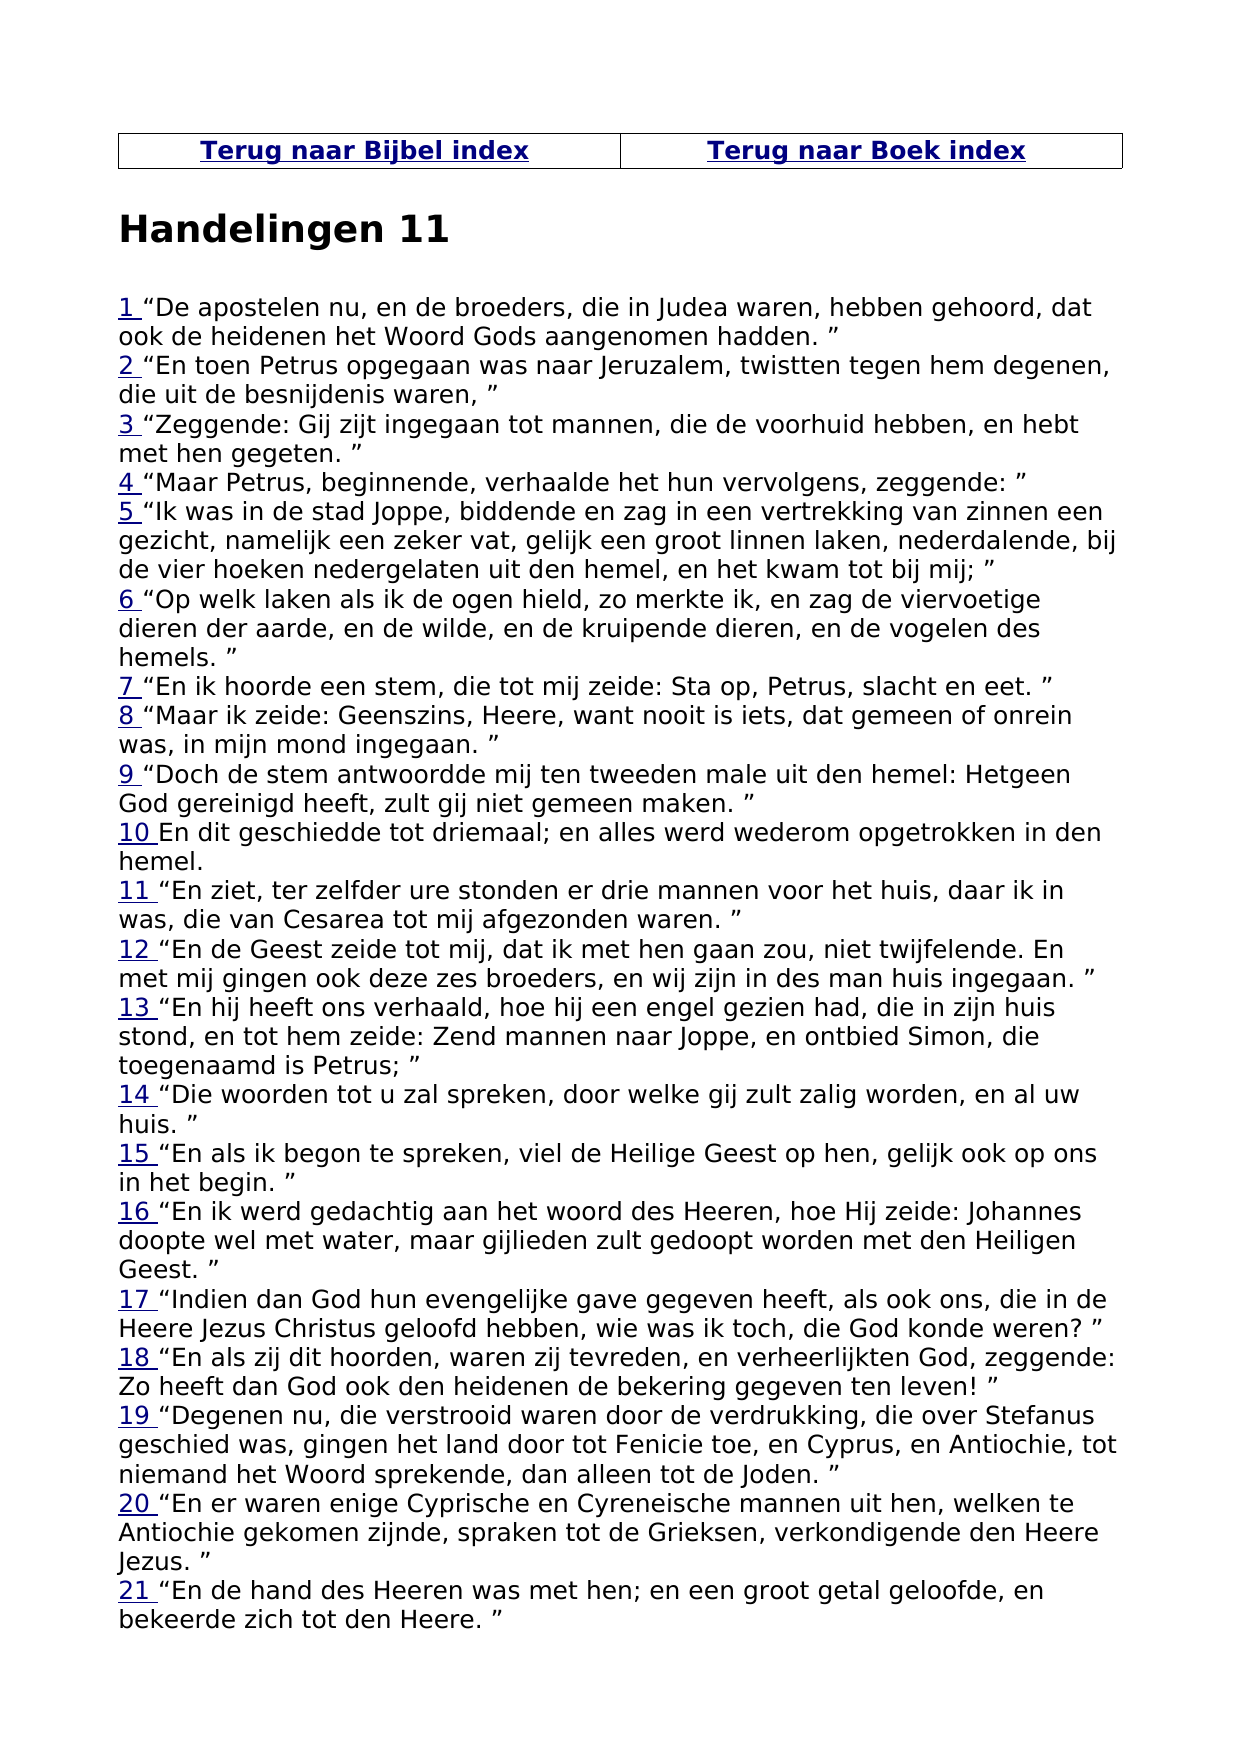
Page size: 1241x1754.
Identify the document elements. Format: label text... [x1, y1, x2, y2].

table_header Terug naar Bijbel index [119, 134, 620, 168]
text 1 “De apostelen nu, en de broeders, die in Judea waren, hebben gehoord, dat ook de heidenen het Woord Gods aangenomen hadden. ” 2 “En toen Petrus opgegaan was naar Jeruzalem, twistten tegen hem degenen, die uit de besnijdenis waren, ” 3 “Zeggende: Gij zijt ingegaan tot mannen, die de voorhuid hebben, en hebt met hen gegeten. ” 4 “Maar Petrus, beginnende, verhaalde het hun vervolgens, zeggende: ” 5 “Ik was in de stad Joppe, biddende en zag in een vertrekking van zinnen een gezicht, namelijk een zeker vat, gelijk een groot linnen laken, nederdalende, bij de vier hoeken nedergelaten uit den hemel, en het kwam tot bij mij; ” 6 “Op welk laken als ik de ogen hield, zo merkte ik, en zag de viervoetige dieren der aarde, en de wilde, en de kruipende dieren, en de vogelen des hemels. ” 7 “En ik hoorde een stem, die tot mij zeide: Sta op, Petrus, slacht en eet. ” 8 “Maar ik zeide: Geenszins, Heere, want nooit is iets, dat gemeen of onrein was, in mijn mond ingegaan. ” 9 “Doch de stem antwoordde mij ten tweeden male uit den hemel: Hetgeen God gereinigd heeft, zult gij niet gemeen maken. ” 10 En dit geschiedde tot driemaal; en alles werd wederom opgetrokken in den hemel. 11 “En ziet, ter zelfder ure stonden er drie mannen voor het huis, daar ik in was, die van Cesarea tot mij afgezonden waren. ” 12 “En de Geest zeide tot mij, dat ik met hen gaan zou, niet twijfelende. En met mij gingen ook deze zes broeders, en wij zijn in des man huis ingegaan. ” 13 “En hij heeft ons verhaald, hoe hij een engel gezien had, die in zijn huis stond, en tot hem zeide: Zend mannen naar Joppe, en ontbied Simon, die toegenaamd is Petrus; ” 14 “Die woorden tot u zal spreken, door welke gij zult zalig worden, en al uw huis. ” 15 “En als ik begon te spreken, viel de Heilige Geest op hen, gelijk ook op ons in het begin. ” 16 “En ik werd gedachtig aan het woord des Heeren, hoe Hij zeide: Johannes doopte wel met water, maar gijlieden zult gedoopt worden met den Heiligen Geest. ” 17 “Indien dan God hun evengelijke gave gegeven heeft, als ook ons, die in de Heere Jezus Christus geloofd hebben, wie was ik toch, die God konde weren? ” 18 “En als zij dit hoorden, waren zij tevreden, en verheerlijkten God, zeggende: Zo heeft dan God ook den heidenen de bekering gegeven ten leven! ” 19 “Degenen nu, die verstrooid waren door de verdrukking, die over Stefanus geschied was, gingen het land door tot Fenicie toe, en Cyprus, en Antiochie, tot niemand het Woord sprekende, dan alleen tot de Joden. ” 20 “En er waren enige Cyprische en Cyreneische mannen uit hen, welken te Antiochie gekomen zijnde, spraken tot de Grieksen, verkondigende den Heere Jezus. ” 21 “En de hand des Heeren was met hen; en een groot getal geloofde, en bekeerde zich tot den Heere. ” [118, 264, 1122, 1635]
table_header Terug naar Boek index [621, 134, 1122, 168]
subtitle Handelingen 11 [118, 208, 1122, 252]
